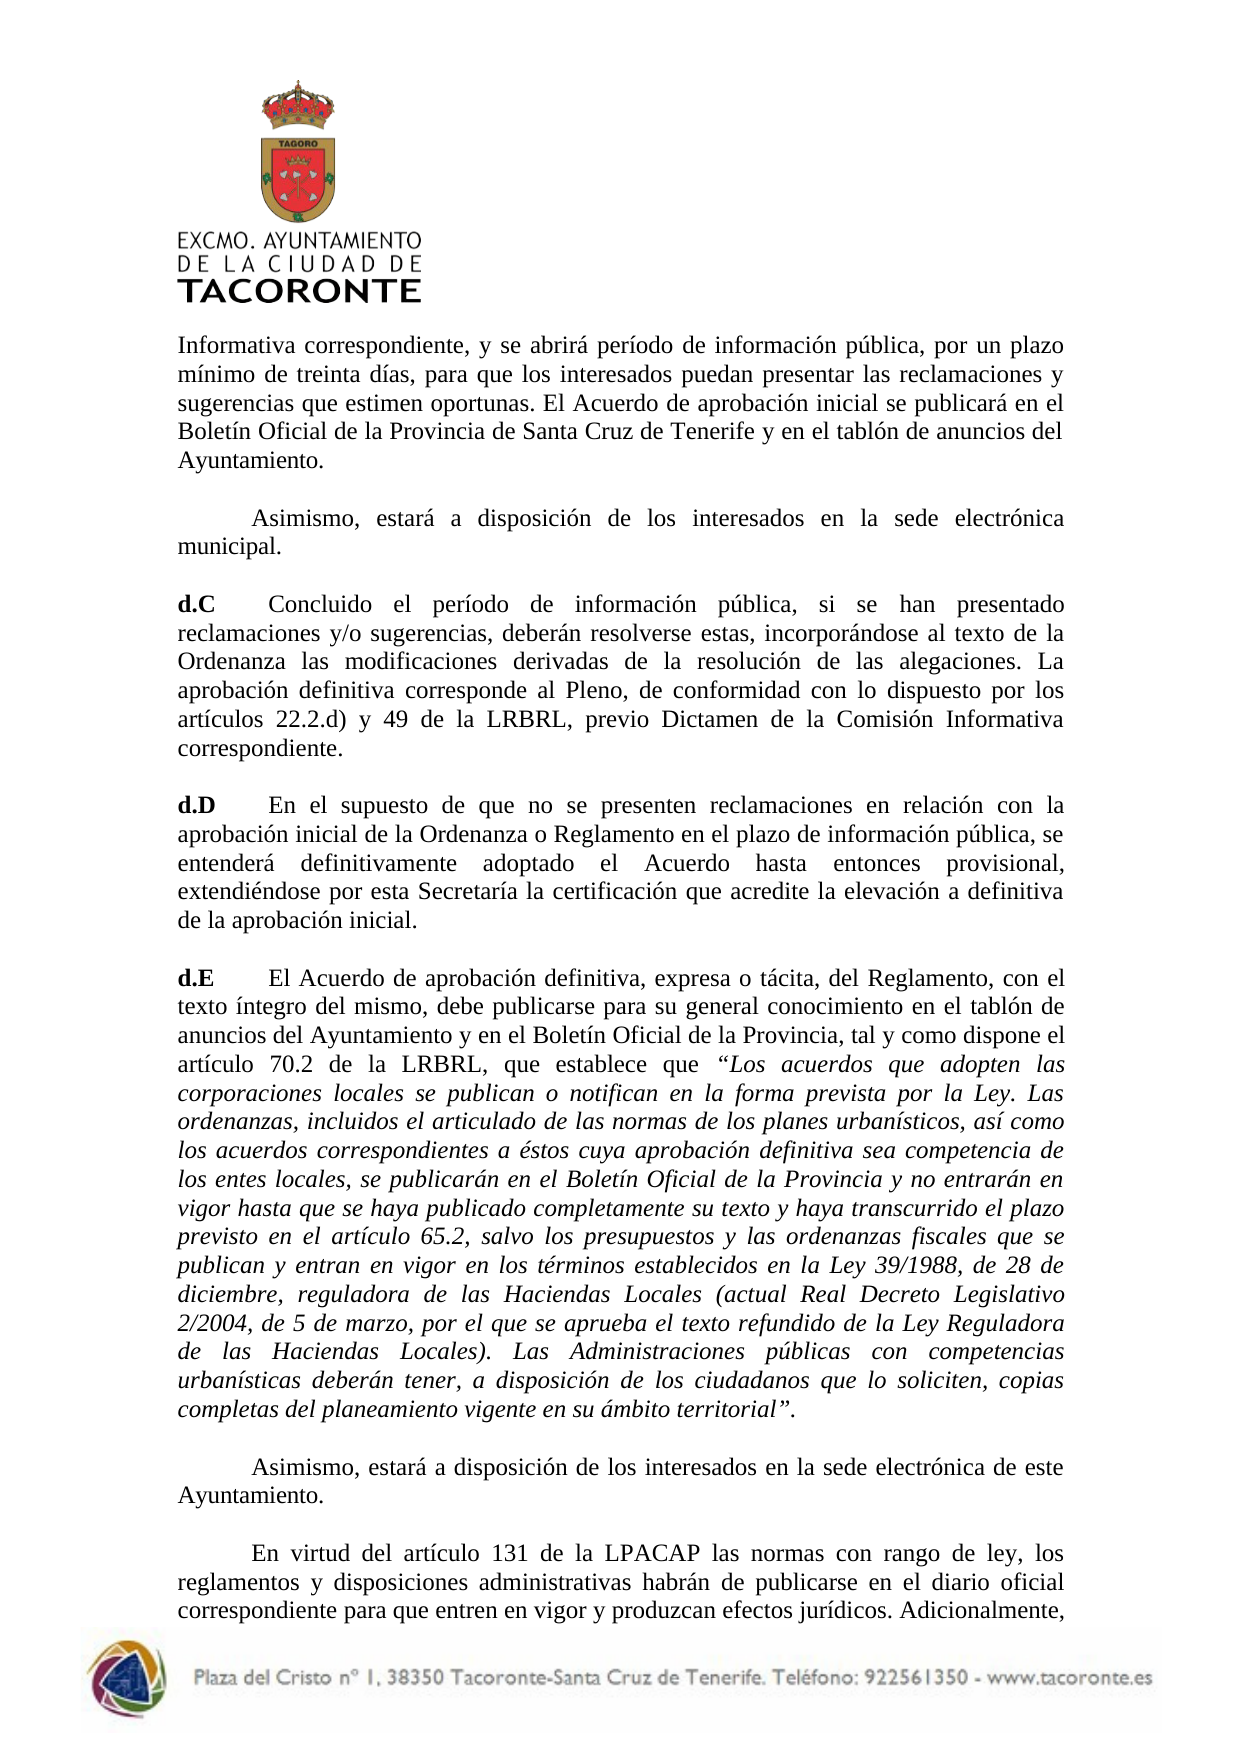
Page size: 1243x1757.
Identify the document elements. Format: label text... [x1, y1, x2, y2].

picture [177, 80, 421, 303]
list El Acuerdo de aprobación definitiva, expresa o tácita, del Reglamento, con el texto íntegro del mismo, debe publicarse para su general conocimiento en el tablón de anuncios del Ayuntamiento y en el Boletín Oficial de la Provincia, tal y como dispone el artículo 70.2 de la LRBRL, que establece que “Los acuerdos que adopten las corporaciones locales se publican o notifican en la forma prevista por la Ley. Las ordenanzas, incluidos el articulado de las normas de los planes urbanísticos, así como los acuerdos correspondientes a éstos cuya aprobación definitiva sea competencia de los entes locales, se publicarán en el Boletín Oficial de la Provincia y no entrarán en vigor hasta que se haya publicado completamente su texto y haya transcurrido el plazo previsto en el artículo 65.2, salvo los presupuestos y las ordenanzas fiscales que se publican y entran en vigor en los términos establecidos en la Ley 39/1988, de 28 de diciembre, reguladora de las Haciendas Locales (actual Real Decreto Legislativo 2/2004, de 5 de marzo, por el que se aprueba el texto refundido de la Ley Reguladora de las Haciendas Locales). Las Administraciones públicas con competencias urbanísticas deberán tener, a disposición de los ciudadanos que lo soliciten, copias completas del planeamiento vigente en su ámbito territorial”. [177, 963, 1066, 1423]
text Asimismo, estará a disposición de los interesados en la sede electrónica municipal. [177, 503, 1065, 560]
list En el supuesto de que no se presenten reclamaciones en relación con la aprobación inicial de la Ordenanza o Reglamento en el plazo de información pública, se entenderá definitivamente adoptado el Acuerdo hasta entonces provisional, extendiéndose por esta Secretaría la certificación que acredite la elevación a definitiva de la aprobación inicial. [177, 790, 1065, 934]
text Asimismo, estará a disposición de los interesados en la sede electrónica de este Ayuntamiento. [177, 1452, 1065, 1509]
text En virtud del artículo 131 de la LPACAP las normas con rango de ley, los reglamentos y disposiciones administrativas habrán de publicarse en el diario oficial correspondiente para que entren en vigor y produzcan efectos jurídicos. Adicionalmente, [177, 1538, 1065, 1624]
picture [80, 1627, 1163, 1733]
list Concluido el período de información pública, si se han presentado reclamaciones y/o sugerencias, deberán resolverse estas, incorporándose al texto de la Ordenanza las modificaciones derivadas de la resolución de las alegaciones. La aprobación definitiva corresponde al Pleno, de conformidad con lo dispuesto por los artículos 22.2.d) y 49 de la LRBRL, previo Dictamen de la Comisión Informativa correspondiente. [177, 589, 1065, 761]
text Informativa correspondiente, y se abrirá período de información pública, por un plazo mínimo de treinta días, para que los interesados puedan presentar las reclamaciones y sugerencias que estimen oportunas. El Acuerdo de aprobación inicial se publicará en el Boletín Oficial de la Provincia de Santa Cruz de Tenerife y en el tablón de anuncios del Ayuntamiento. [177, 330, 1065, 474]
